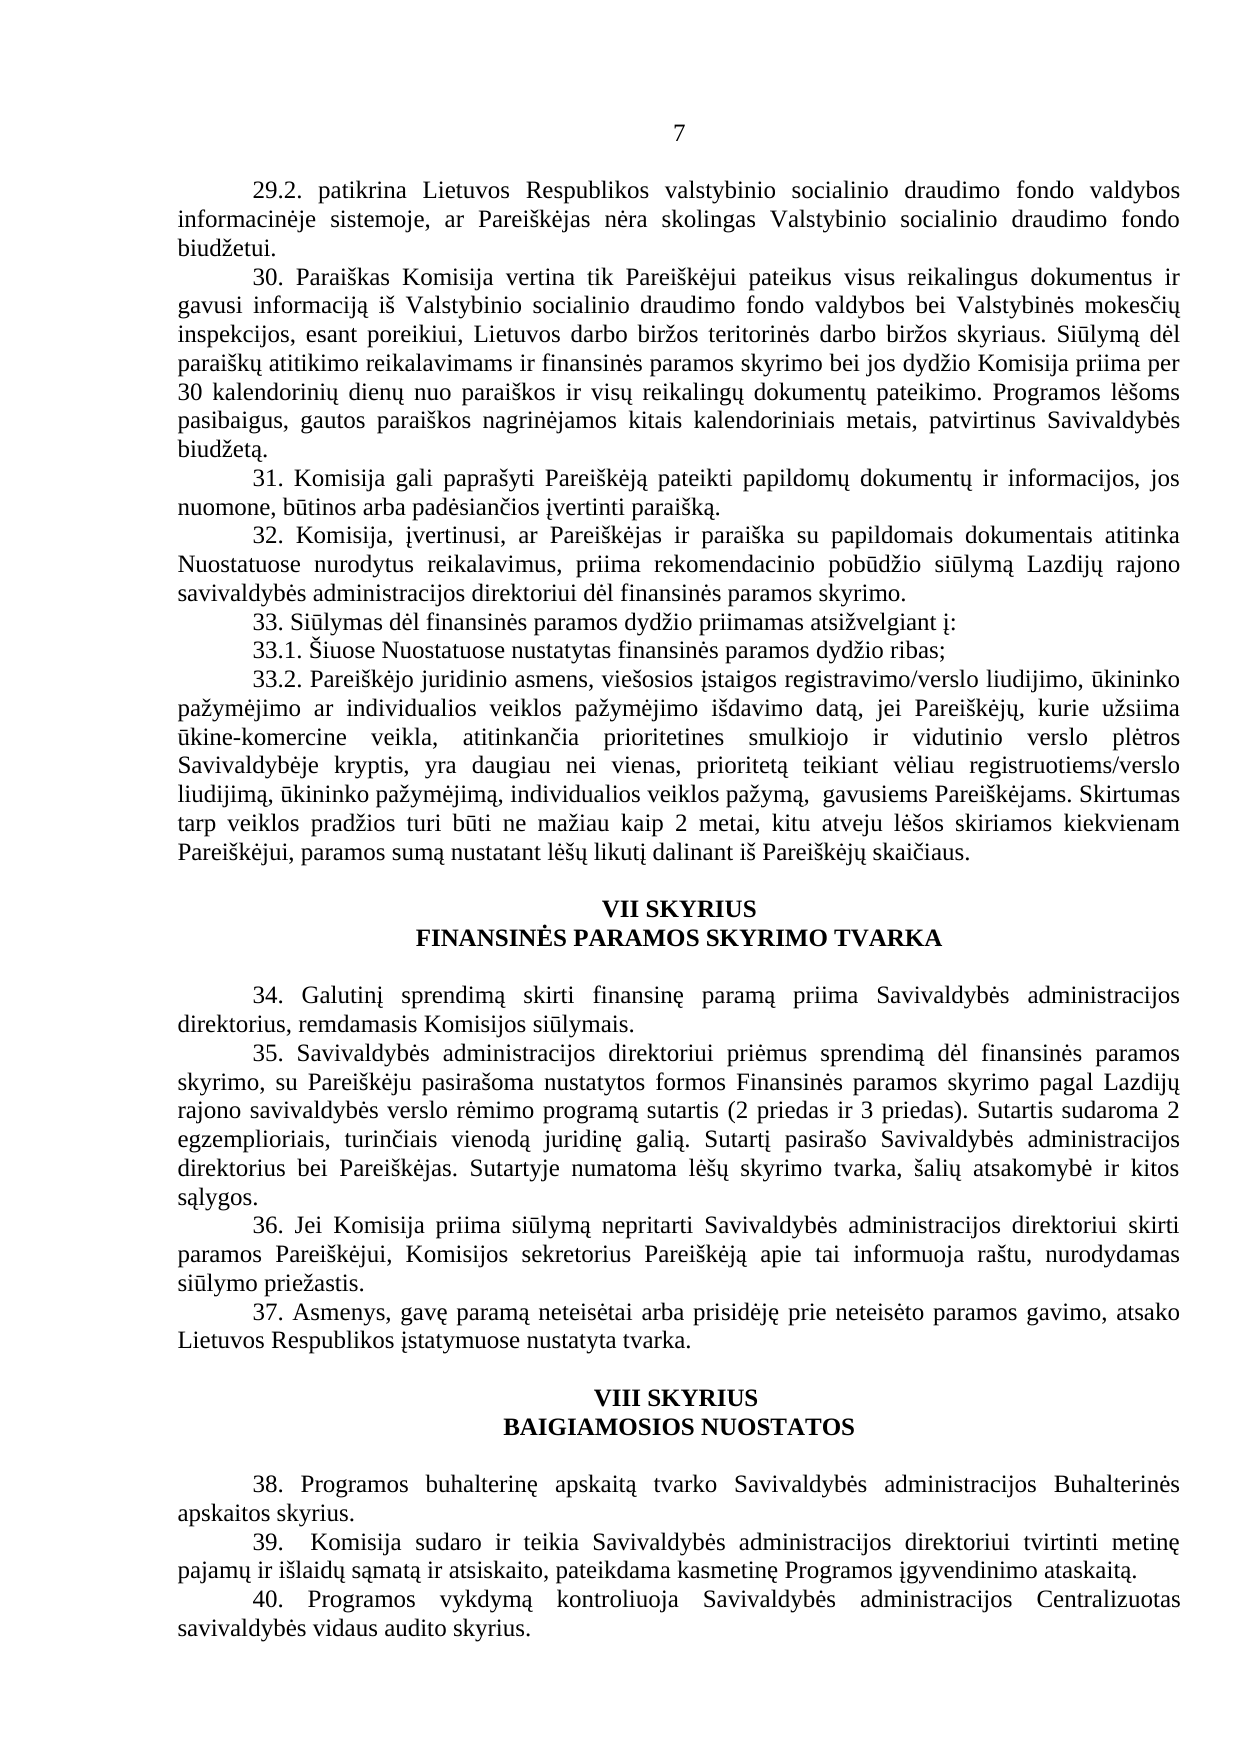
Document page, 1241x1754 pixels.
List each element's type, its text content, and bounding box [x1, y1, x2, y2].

text 33.2. Pareiškėjo juridinio asmens, viešosios įstaigos registravimo/verslo liudijimo, ūkininko pažymėjimo ar individualios veiklos pažymėjimo išdavimo datą, jei Pareiškėjų, kurie užsiima ūkine-komercine veikla, atitinkančia prioritetines smulkiojo ir vidutinio verslo plėtros Savivaldybėje kryptis, yra daugiau nei vienas, prioritetą teikiant vėliau registruotiems/verslo liudijimą, ūkininko pažymėjimą, individualios veiklos pažymą, gavusiems Pareiškėjams. Skirtumas tarp veiklos pradžios turi būti ne mažiau kaip 2 metai, kitu atveju lėšos skiriamos kiekvienam Pareiškėjui, paramos sumą nustatant lėšų likutį dalinant iš Pareiškėjų skaičiaus. [177, 664, 1181, 866]
text 33.1. Šiuose Nuostatuose nustatytas finansinės paramos dydžio ribas; [177, 636, 1181, 664]
text 32. Komisija, įvertinusi, ar Pareiškėjas ir paraiška su papildomais dokumentais atitinka Nuostatuose nurodytus reikalavimus, priima rekomendacinio pobūdžio siūlymą Lazdijų rajono savivaldybės administracijos direktoriui dėl finansinės paramos skyrimo. [177, 521, 1181, 607]
text 36. Jei Komisija priima siūlymą nepritarti Savivaldybės administracijos direktoriui skirti paramos Pareiškėjui, Komisijos sekretorius Pareiškėją apie tai informuoja raštu, nurodydamas siūlymo priežastis. [177, 1211, 1181, 1297]
text 34. Galutinį sprendimą skirti finansinę paramą priima Savivaldybės administracijos direktorius, remdamasis Komisijos siūlymais. [177, 981, 1181, 1038]
text 40. Programos vykdymą kontroliuoja Savivaldybės administracijos Centralizuotas savivaldybės vidaus audito skyrius. [177, 1584, 1181, 1642]
text 38. Programos buhalterinę apskaitą tvarko Savivaldybės administracijos Buhalterinės apskaitos skyrius. [177, 1469, 1181, 1527]
text 33. Siūlymas dėl finansinės paramos dydžio priimamas atsižvelgiant į: [177, 607, 1181, 636]
text BAIGIAMOSIOS NUOSTATOS [177, 1412, 1181, 1441]
text 37. Asmenys, gavę paramą neteisėtai arba prisidėję prie neteisėto paramos gavimo, atsako Lietuvos Respublikos įstatymuose nustatyta tvarka. [177, 1297, 1181, 1354]
text VII SKYRIUS [177, 894, 1181, 923]
text VIII SKYRIUS [177, 1383, 1181, 1412]
text 35. Savivaldybės administracijos direktoriui priėmus sprendimą dėl finansinės paramos skyrimo, su Pareiškėju pasirašoma nustatytos formos Finansinės paramos skyrimo pagal Lazdijų rajono savivaldybės verslo rėmimo programą sutartis (2 priedas ir 3 priedas). Sutartis sudaroma 2 egzemplioriais, turinčiais vienodą juridinę galią. Sutartį pasirašo Savivaldybės administracijos direktorius bei Pareiškėjas. Sutartyje numatoma lėšų skyrimo tvarka, šalių atsakomybė ir kitos sąlygos. [177, 1038, 1181, 1211]
text FINANSINĖS PARAMOS SKYRIMO TVARKA [177, 923, 1181, 952]
text 31. Komisija gali paprašyti Pareiškėją pateikti papildomų dokumentų ir informacijos, jos nuomone, būtinos arba padėsiančios įvertinti paraišką. [177, 463, 1181, 521]
text 39. Komisija sudaro ir teikia Savivaldybės administracijos direktoriui tvirtinti metinę pajamų ir išlaidų sąmatą ir atsiskaito, pateikdama kasmetinę Programos įgyvendinimo ataskaitą. [177, 1527, 1181, 1584]
text 30. Paraiškas Komisija vertina tik Pareiškėjui pateikus visus reikalingus dokumentus ir gavusi informaciją iš Valstybinio socialinio draudimo fondo valdybos bei Valstybinės mokesčių inspekcijos, esant poreikiui, Lietuvos darbo biržos teritorinės darbo biržos skyriaus. Siūlymą dėl paraiškų atitikimo reikalavimams ir finansinės paramos skyrimo bei jos dydžio Komisija priima per 30 kalendorinių dienų nuo paraiškos ir visų reikalingų dokumentų pateikimo. Programos lėšoms pasibaigus, gautos paraiškos nagrinėjamos kitais kalendoriniais metais, patvirtinus Savivaldybės biudžetą. [177, 262, 1181, 463]
text 29.2. patikrina Lietuvos Respublikos valstybinio socialinio draudimo fondo valdybos informacinėje sistemoje, ar Pareiškėjas nėra skolingas Valstybinio socialinio draudimo fondo biudžetui. [177, 176, 1181, 262]
